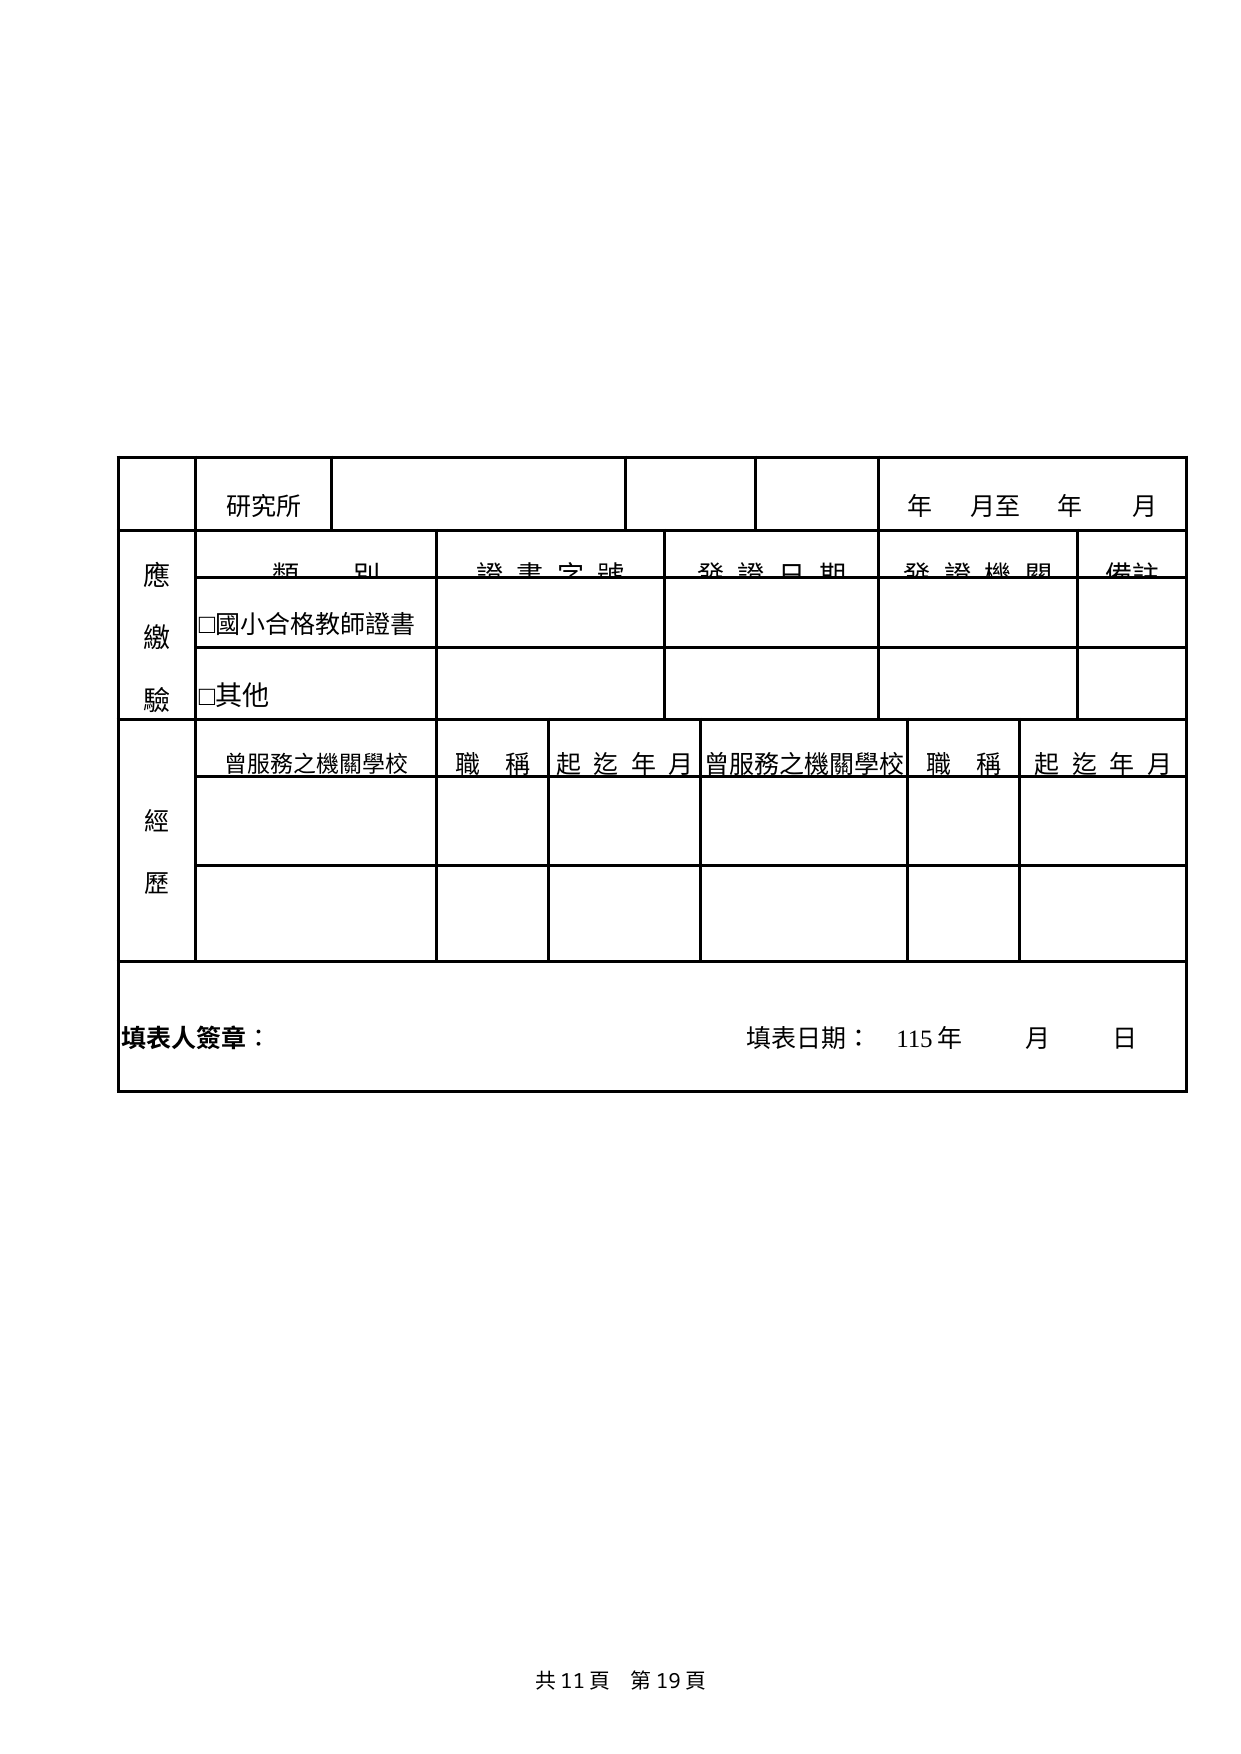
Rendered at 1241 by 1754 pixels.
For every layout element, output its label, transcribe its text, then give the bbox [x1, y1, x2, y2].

table_cell 曾服務之機關學校 [702, 721, 906, 774]
table_cell [702, 778, 906, 864]
table_cell [438, 867, 547, 960]
table_cell [550, 867, 699, 960]
table_cell [909, 867, 1018, 960]
table_cell □國小合格教師證書 [197, 579, 435, 646]
table_cell 備註 [1079, 532, 1185, 576]
table_cell 填表人簽章： 填表日期： 115年 月 日 [120, 963, 1185, 1089]
table_cell 研究所 [197, 459, 330, 529]
table_cell [1079, 579, 1185, 646]
table_cell 職 稱 [438, 721, 547, 774]
table_cell 發 證 日 期 [666, 532, 877, 576]
table_cell [666, 579, 877, 646]
table_cell 類 別 [197, 532, 435, 576]
table_cell [625, 649, 663, 718]
table_cell [702, 867, 906, 960]
table_cell 起 迄 年 月 [1021, 721, 1185, 774]
table_cell [1021, 778, 1185, 864]
table_cell 證 書 字 號 [438, 532, 663, 576]
table_cell [438, 579, 625, 646]
table_cell 應 繳 驗 證 件 [120, 532, 194, 718]
table_cell [757, 459, 877, 529]
table_cell 曾服務之機關學校 [197, 721, 435, 774]
table_cell 起 迄 年 月 [550, 721, 699, 774]
table_cell [666, 649, 877, 718]
table_cell □其他 [197, 649, 435, 718]
table_cell [438, 778, 547, 864]
table_cell [1021, 867, 1185, 960]
table_cell [909, 778, 1018, 864]
table_cell [880, 579, 1076, 646]
table_cell [333, 459, 624, 529]
table_cell 職 稱 [909, 721, 1018, 774]
table_cell 年 月至 年 月 [880, 459, 1185, 529]
table_cell [1079, 649, 1185, 718]
table_cell [625, 579, 663, 646]
table_cell [627, 459, 754, 529]
table_cell [550, 778, 699, 864]
table_cell [197, 867, 435, 960]
table_cell [438, 649, 625, 718]
table_cell [880, 649, 1076, 718]
table_cell [120, 459, 194, 529]
table_cell [197, 778, 435, 864]
table_cell 發 證 機 關 [880, 532, 1076, 576]
table_cell 經 歷 [120, 721, 194, 960]
